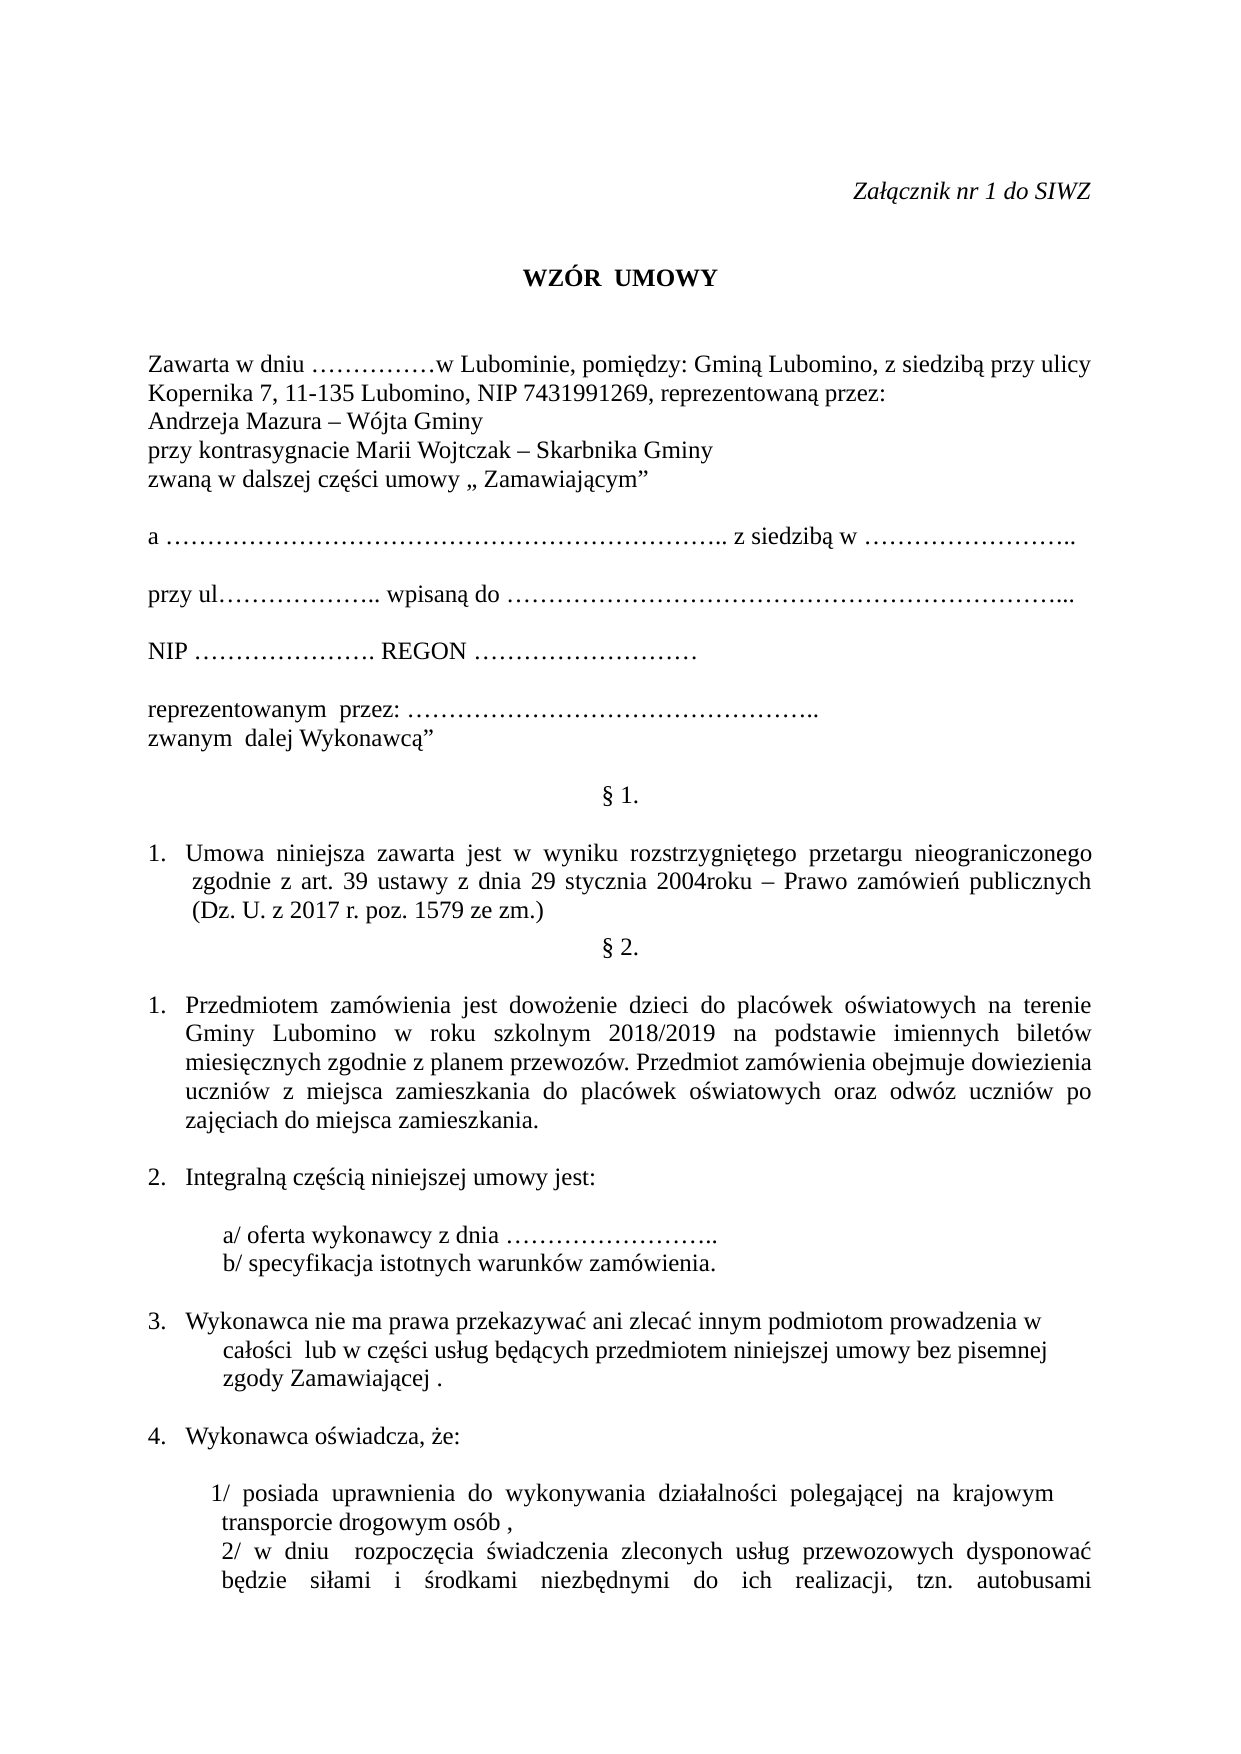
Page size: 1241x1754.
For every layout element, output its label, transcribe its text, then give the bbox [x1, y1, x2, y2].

text Załącznik nr 1 do SIWZ [148, 176, 1093, 205]
text reprezentowanym przez: ………………………………………….. [148, 694, 1093, 723]
text b/ specyfikacja istotnych warunków zamówienia. [223, 1248, 1093, 1277]
text zwanym dalej Wykonawcą” [148, 723, 1093, 751]
text przy ul……………….. wpisaną do …………………………………………………………... [148, 579, 1093, 608]
text 1/ posiada uprawnienia do wykonywania działalności polegającej na krajowym transporcie drogowym osób , [185, 1478, 1093, 1536]
text NIP …………………. REGON ……………………… [148, 636, 1093, 665]
list Integralną częścią niniejszej umowy jest: [148, 1162, 1093, 1191]
text przy kontrasygnacie Marii Wojtczak – Skarbnika Gminy [148, 435, 1093, 464]
text WZÓR UMOWY [148, 263, 1093, 291]
list Przedmiotem zamówienia jest dowożenie dzieci do placówek oświatowych na terenie Gminy Lubomino w roku szkolnym 2018/2019 na podstawie imiennych biletów miesięcznych zgodnie z planem przewozów. Przedmiot zamówienia obejmuje dowiezienia uczniów z miejsca zamieszkania do placówek oświatowych oraz odwóz uczniów po zajęciach do miejsca zamieszkania. [148, 990, 1093, 1133]
text zwaną w dalszej części umowy „ Zamawiającym” [148, 464, 1093, 493]
list Wykonawca nie ma prawa przekazywać ani zlecać innym podmiotom prowadzenia w [148, 1306, 1093, 1335]
text § 1. [148, 780, 1093, 809]
text § 2. [148, 932, 1093, 961]
text Andrzeja Mazura – Wójta Gminy [148, 406, 1093, 435]
text 2/ w dniu rozpoczęcia świadczenia zleconych usług przewozowych dysponować będzie siłami i środkami niezbędnymi do ich realizacji, tzn. autobusami [221, 1536, 1093, 1593]
text a ………………………………………………………….. z siedzibą w …………………….. [148, 521, 1093, 550]
list Umowa niniejsza zawarta jest w wyniku rozstrzygniętego przetargu nieograniczonego zgodnie z art. 39 ustawy z dnia 29 stycznia 2004roku – Prawo zamówień publicznych (Dz. U. z 2017 r. poz. 1579 ze zm.) [148, 838, 1093, 924]
text a/ oferta wykonawcy z dnia …………………….. [223, 1220, 1093, 1248]
list Wykonawca oświadcza, że: [148, 1421, 1093, 1450]
text całości lub w części usług będących przedmiotem niniejszej umowy bez pisemnej [185, 1335, 1093, 1363]
text Zawarta w dniu ……………w Lubominie, pomiędzy: Gminą Lubomino, z siedzibą przy ulicy Kopernika 7, 11-135 Lubomino, NIP 7431991269, reprezentowaną przez: [148, 349, 1093, 406]
text zgody Zamawiającej . [185, 1363, 1093, 1392]
